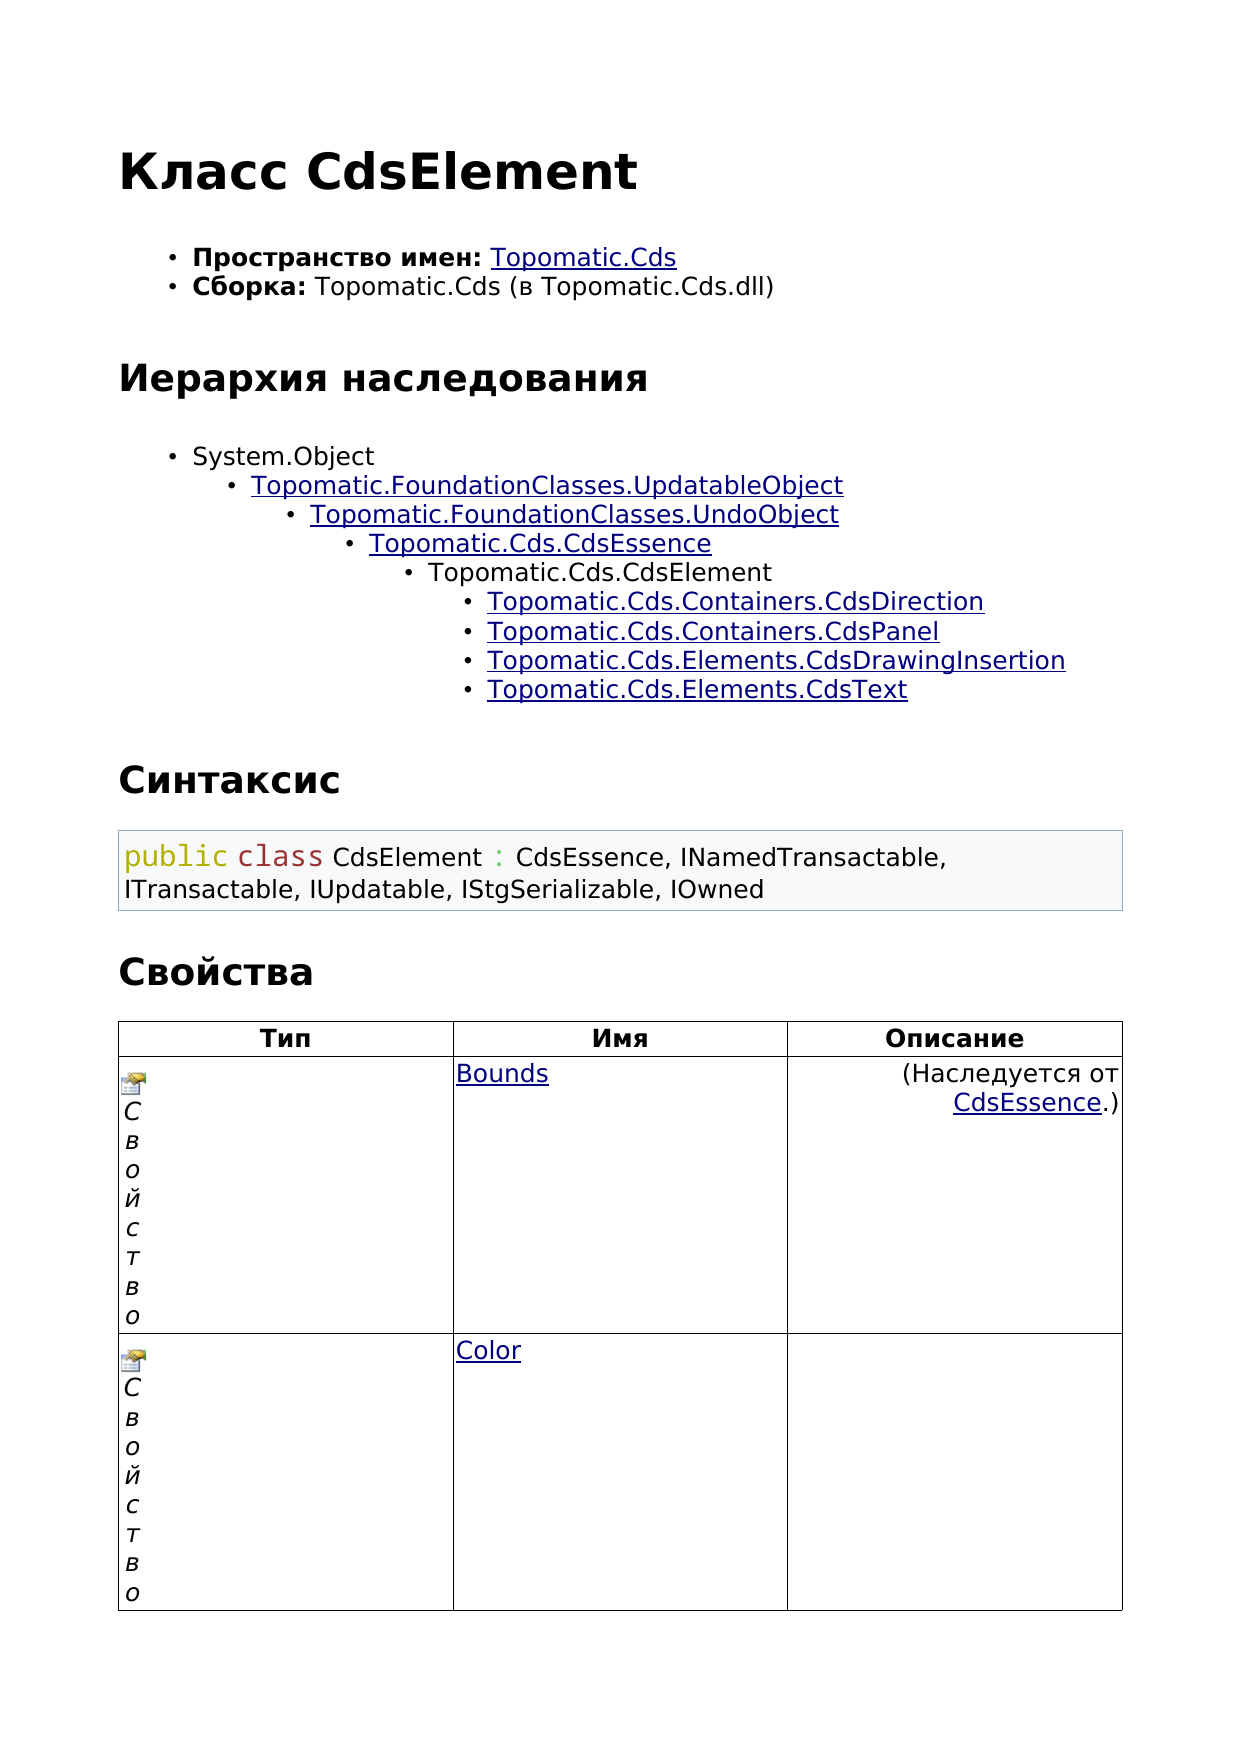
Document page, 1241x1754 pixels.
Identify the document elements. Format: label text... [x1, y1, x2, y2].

list Topomatic.FoundationClasses.UndoObject [295, 500, 1122, 529]
table_header Описание [788, 1022, 1122, 1056]
list Topomatic.Cds.Elements.CdsText [472, 675, 1122, 704]
list Пространство имен: Topomatic.Cds [177, 243, 1122, 272]
table_cell Color [454, 1334, 787, 1610]
subtitle Класс CdsElement [118, 143, 1122, 201]
table_header public class CdsElement : CdsEssence, INamedTransactable, ITransactable, IUpdatable, IStgSerializable, IOwned [119, 831, 1122, 910]
table_cell [119, 1057, 453, 1333]
subtitle Свойства [118, 950, 1122, 994]
table_cell (Наследуется от CdsEssence.) [788, 1057, 1122, 1333]
table_cell [119, 1334, 453, 1610]
table_header Тип [119, 1022, 453, 1056]
table_header Имя [454, 1022, 787, 1056]
subtitle Синтаксис [118, 759, 1122, 802]
table_cell Bounds [454, 1057, 787, 1333]
list Topomatic.Cds.Elements.CdsDrawingInsertion [472, 646, 1122, 675]
list Topomatic.FoundationClasses.UpdatableObject [236, 471, 1122, 500]
table_cell [788, 1334, 1122, 1610]
picture [121, 1348, 147, 1374]
list Topomatic.Cds.Containers.CdsDirection [472, 588, 1122, 617]
subtitle Иерархия наследования [118, 356, 1122, 400]
list Topomatic.Cds.Containers.CdsPanel [472, 617, 1122, 646]
list System.Object [177, 442, 1122, 471]
picture [121, 1071, 147, 1097]
list Topomatic.Cds.CdsEssence [354, 529, 1122, 558]
list Сборка: Topomatic.Cds (в Topomatic.Cds.dll) [177, 272, 1122, 302]
list Topomatic.Cds.CdsElement [413, 558, 1122, 588]
